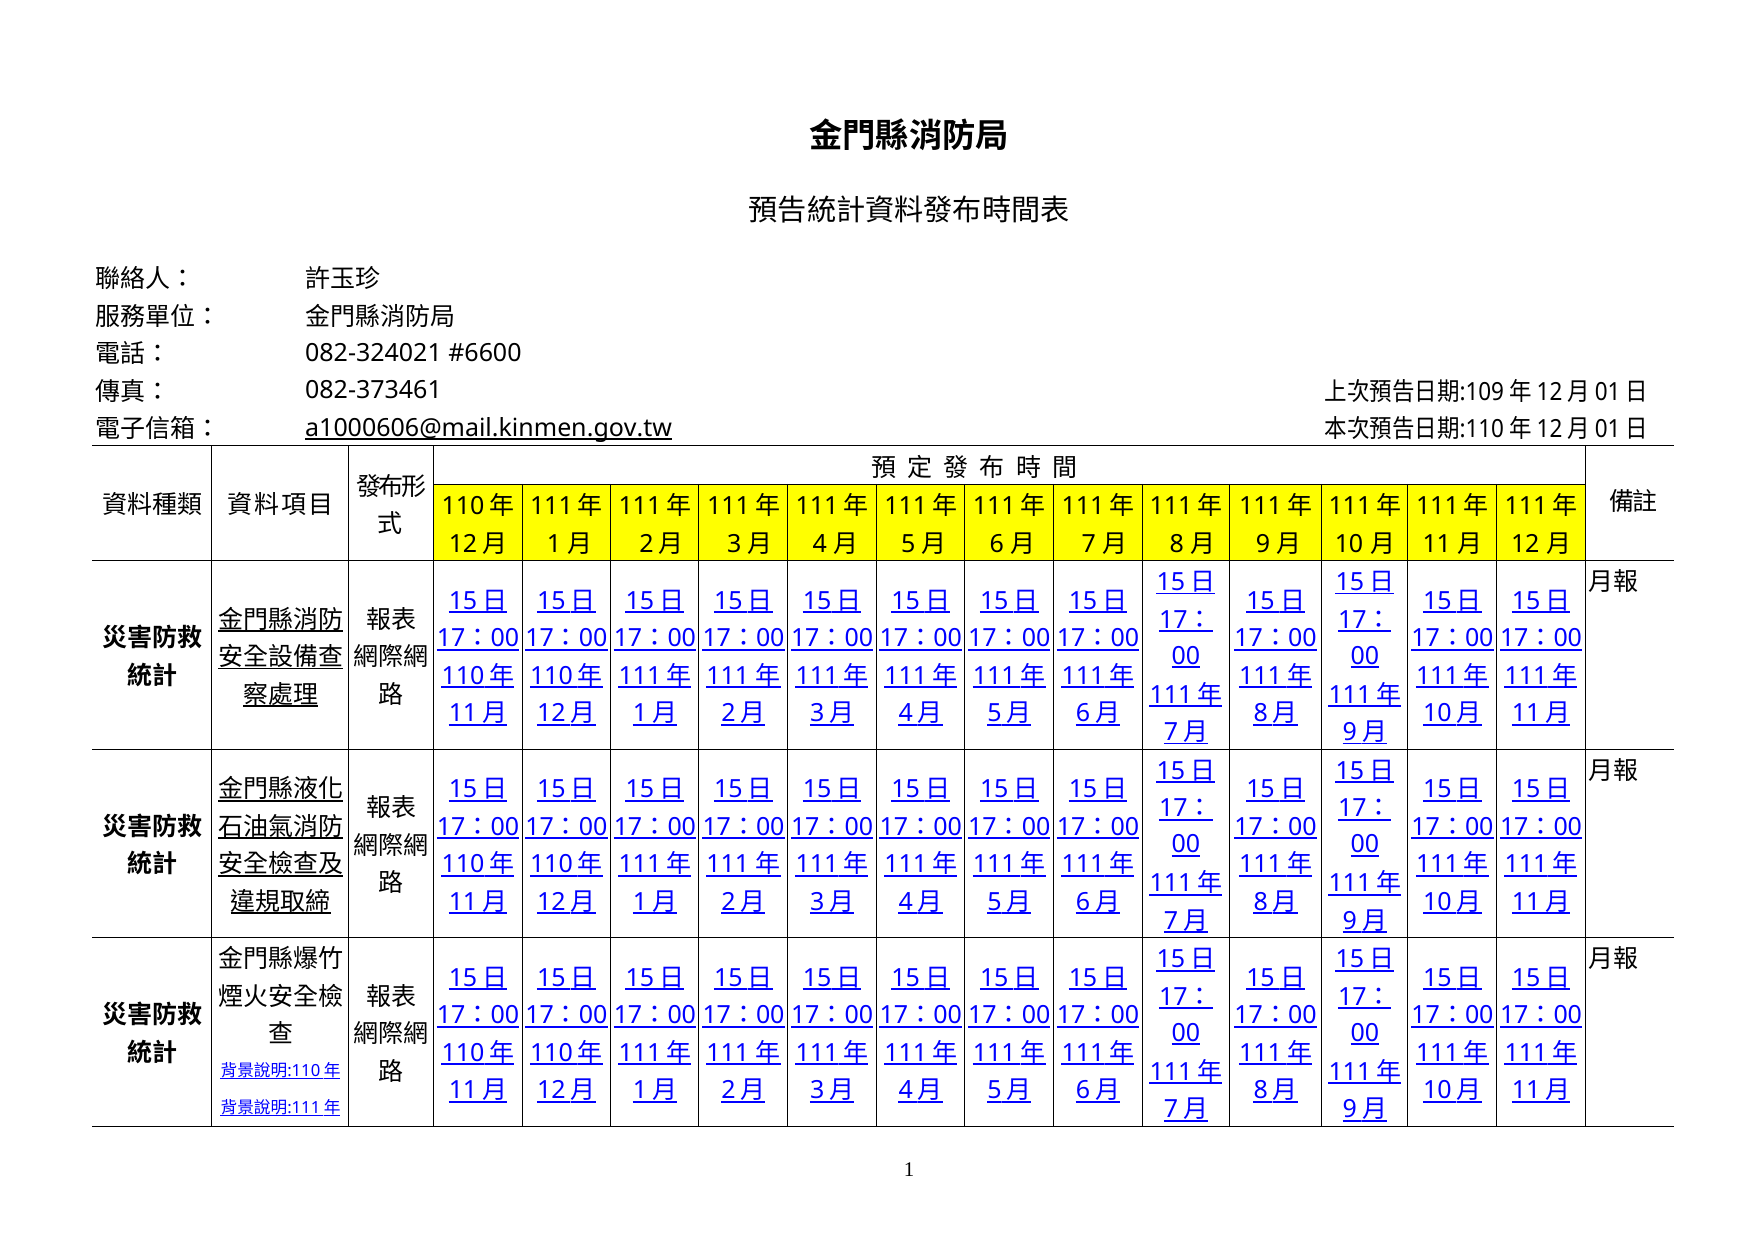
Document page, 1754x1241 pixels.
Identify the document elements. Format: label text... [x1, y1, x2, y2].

table_cell 月報 [1586, 750, 1674, 937]
table_cell 金門縣液化石油氣消防安全檢查及違規取締 [212, 750, 348, 937]
table_cell 111年 1 月 [523, 485, 610, 560]
table_cell 15日 17：00 111年10月 [1408, 750, 1496, 937]
table_cell [212, 333, 302, 370]
table_cell 15日 17：00 111年9月 [1322, 938, 1407, 1126]
table_cell 111年 11 月 [1408, 485, 1496, 560]
table_cell 111年 7 月 [1054, 485, 1142, 560]
table_cell 上次預告日期:109年12月01日 [1321, 370, 1674, 408]
table_cell 15日 17：00 111年1月 [611, 938, 698, 1126]
table_cell [1137, 408, 1229, 445]
table_cell 111年 9 月 [1230, 485, 1321, 560]
table_cell 15日 17：00 111年4月 [877, 938, 964, 1126]
table_cell 報表 網際網路 [349, 938, 433, 1126]
table_cell 110年 12月 [434, 485, 522, 560]
table_cell 15日 17：00 111年9月 [1322, 561, 1407, 748]
table_cell 發布形式 [349, 446, 433, 560]
table_cell [1045, 408, 1137, 445]
table_cell 15日 17：00 110年11月 [434, 938, 522, 1126]
table_cell [1137, 370, 1229, 408]
table_cell [953, 370, 1045, 408]
table_cell 111年 6 月 [965, 485, 1053, 560]
table_cell 111年 10 月 [1322, 485, 1407, 560]
table_cell 111年 5 月 [877, 485, 964, 560]
table_cell 服務單位： [92, 295, 302, 333]
table_cell a1000606@mail.kinmen.gov.tw [302, 408, 861, 445]
table_cell [1414, 295, 1674, 333]
table_cell 15日 17：00 111年4月 [877, 750, 964, 937]
table_cell 082-373461 [302, 370, 861, 408]
table_cell 15日 17：00 111年5月 [965, 938, 1053, 1126]
table_cell 15日 17：00 111年3月 [788, 938, 876, 1126]
table_cell 15日 17：00 111年3月 [788, 750, 876, 937]
table_cell 15日 17：00 111年 6月 [1054, 561, 1142, 748]
table_cell 082-324021 #6600 [302, 333, 861, 370]
table_cell 金門縣爆竹煙火安全檢查 背景說明:110年 背景說明:111年 [212, 938, 348, 1126]
table_cell 15日 17：00 111年10月 [1408, 561, 1496, 748]
table_cell 金門縣消防安全設備查察處理 [212, 561, 348, 748]
table_cell 金門縣消防局 [302, 295, 1413, 333]
table_header 聯絡人： [92, 258, 212, 295]
table_cell 報表 網際網路 [349, 561, 433, 748]
table_cell [1229, 370, 1321, 408]
table_cell 15日 17：00 111年5月 [965, 750, 1053, 937]
table_cell [1229, 408, 1321, 445]
table_cell 15日 17：00 111年8月 [1230, 561, 1321, 748]
table_cell 15日 17：00 111年7月 [1143, 938, 1229, 1126]
table_cell 15日 17：00 111年11月 [1497, 938, 1585, 1126]
table_cell 15日 17：00 111年1月 [611, 561, 698, 748]
table_cell 報表 網際網路 [349, 750, 433, 937]
table_cell 15日 17：00 111年8月 [1230, 750, 1321, 937]
table_cell 15日 17：00 111 年2月 [699, 561, 787, 748]
table_cell 災害防救統計 [92, 561, 211, 748]
table_cell 15日 17：00 111年8月 [1230, 938, 1321, 1126]
table_cell 災害防救統計 [92, 938, 211, 1126]
table_cell 15日 17：00 111年7月 [1143, 561, 1229, 748]
table_cell 15日 17：00 111年7月 [1143, 750, 1229, 937]
table_cell 15日 17：00 110年11月 [434, 561, 522, 748]
table_cell 15日 17：00 111年5月 [965, 561, 1053, 748]
table_cell 15日 17：00 111年 6月 [1054, 750, 1142, 937]
table_cell 15日 17：00 111 年2月 [699, 750, 787, 937]
table_cell [1414, 333, 1674, 370]
table_cell 15日 17：00 111年4月 [877, 561, 964, 748]
table_cell 傳真： [92, 370, 212, 408]
table_cell 111年 4 月 [788, 485, 876, 560]
table_cell 15日 17：00 110年12月 [523, 750, 610, 937]
table_cell 111年 12 月 [1497, 485, 1585, 560]
table_cell 15日 17：00 111年 6月 [1054, 938, 1142, 1126]
table_cell 災害防救統計 [92, 750, 211, 937]
table_cell 資料項目 [212, 446, 348, 560]
table_cell 月報 [1586, 561, 1674, 748]
table_cell 15日 17：00 111年1月 [611, 750, 698, 937]
table_cell [861, 333, 1413, 370]
table_cell [212, 370, 302, 408]
table_cell 電子信箱： [92, 408, 302, 445]
table_header [1414, 258, 1674, 295]
text 金門縣消防局 [94, 95, 1724, 170]
table_header [212, 258, 302, 295]
table_cell [861, 370, 953, 408]
table_header 許玉珍 [302, 258, 1413, 295]
table_cell 資料種類 [92, 446, 211, 560]
table_cell 15日 17：00 110年12月 [523, 938, 610, 1126]
table_cell 月報 [1586, 938, 1674, 1126]
table_cell [1045, 370, 1137, 408]
table_cell 預 定 發 布 時 間 [434, 446, 1585, 484]
table_cell 15日 17：00 111年11月 [1497, 750, 1585, 937]
table_cell 備註 [1586, 446, 1674, 560]
table_cell 15日 17：00 111 年2月 [699, 938, 787, 1126]
text 預告統計資料發布時間表 [94, 170, 1724, 245]
table_cell 111年 3 月 [699, 485, 787, 560]
table_cell 15日 17：00 110年12月 [523, 561, 610, 748]
table_cell [953, 408, 1045, 445]
table_cell 本次預告日期:110年12月01日 [1321, 408, 1674, 445]
table_cell 111年 8 月 [1143, 485, 1229, 560]
table_cell 15日 17：00 110年11月 [434, 750, 522, 937]
table_cell 15日 17：00 111年10月 [1408, 938, 1496, 1126]
table_cell [861, 408, 953, 445]
table_cell 電話： [92, 333, 212, 370]
table_cell 15日 17：00 111年3月 [788, 561, 876, 748]
table_cell 111年 2月 [611, 485, 698, 560]
table_cell 15日 17：00 111年9月 [1322, 750, 1407, 937]
table_cell 15日 17：00 111年11月 [1497, 561, 1585, 748]
